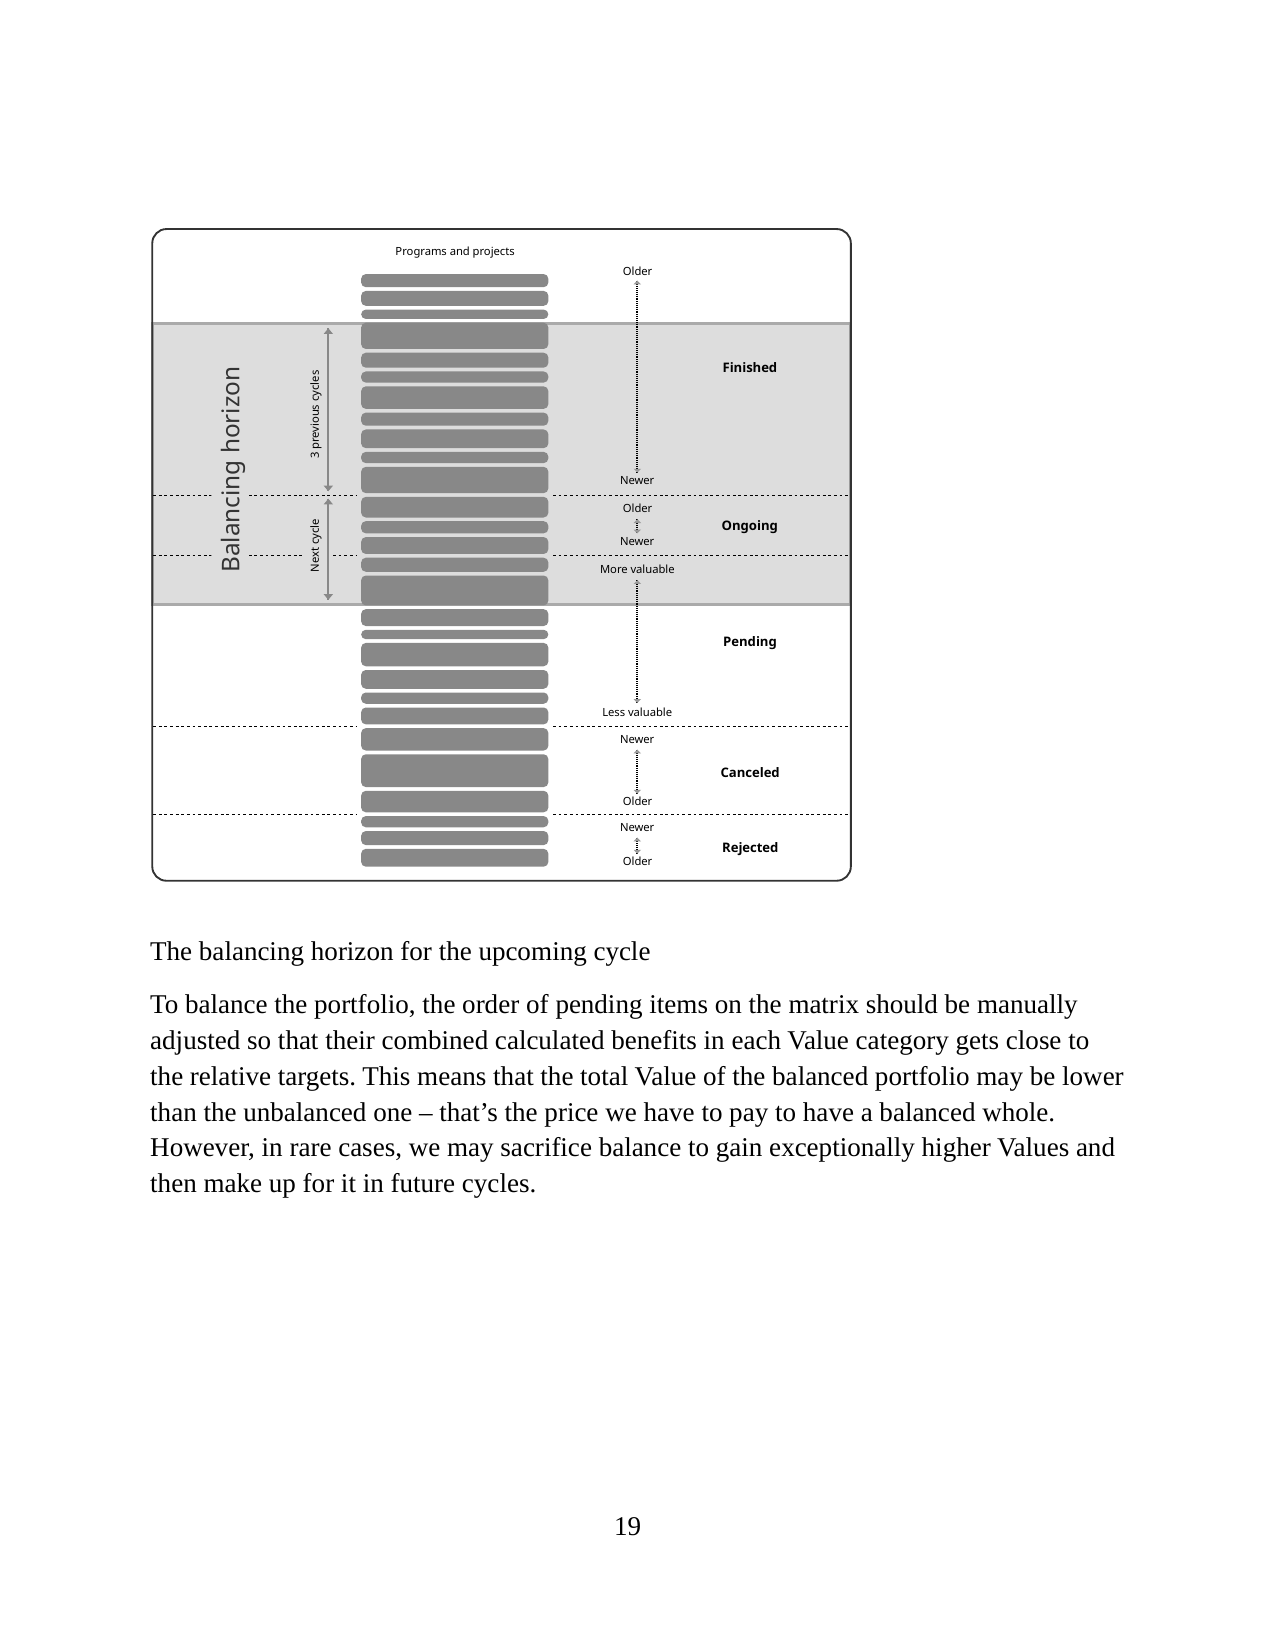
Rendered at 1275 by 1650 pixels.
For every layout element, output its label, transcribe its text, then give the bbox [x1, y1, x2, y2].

text To balance the portfolio, the order of pending items on the matrix should be manually adjusted so that their combined calculated benefits in each Value category gets close to the relative targets. This means that the total Value of the balanced portfolio may be lower than the unbalanced one – that’s the price we have to pay to have a balanced whole. However, in rare cases, we may sacrifice balance to gain exceptionally higher Values and then make up for it in future cycles. [150, 989, 1125, 1198]
text The balancing horizon for the upcoming cycle [150, 935, 1125, 966]
